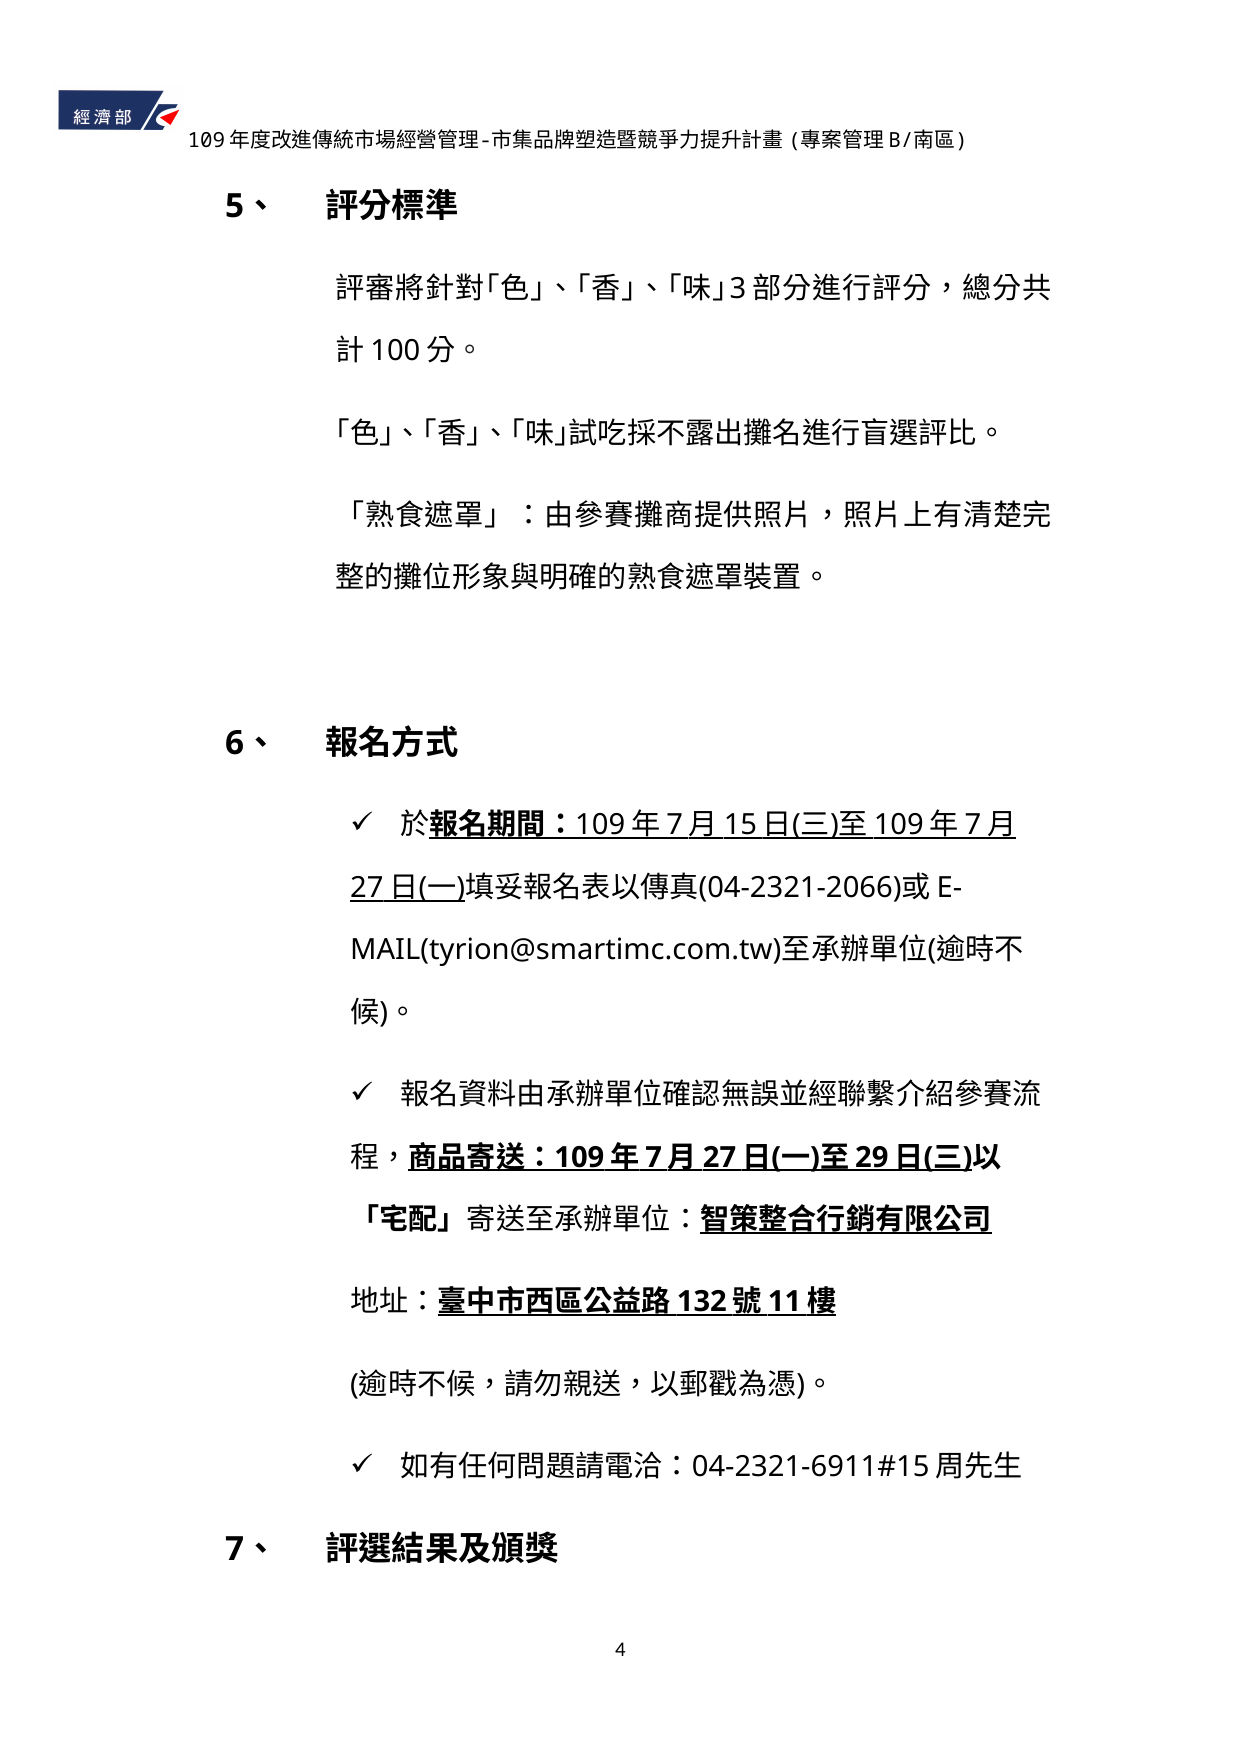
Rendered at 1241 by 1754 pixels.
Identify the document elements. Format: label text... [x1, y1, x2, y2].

text 「熟食遮罩」：由參賽攤商提供照片，照片上有清楚完整的攤位形象與明確的熟食遮罩裝置。 [335, 471, 1053, 596]
list 如有任何問題請電洽：04-2321-6911#15周先生 [350, 1422, 1053, 1484]
list 評分標準 [225, 162, 1053, 224]
text 地址：臺中市西區公益路132號11樓 [350, 1257, 1053, 1320]
list 報名方式 [225, 698, 1053, 761]
text (逾時不候，請勿親送，以郵戳為憑)。 [350, 1340, 1053, 1402]
text 評審將針對｢色｣、｢香｣、｢味｣3部分進行評分，總分共計100分。 [335, 244, 1053, 369]
list 報名資料由承辦單位確認無誤並經聯繫介紹參賽流程，商品寄送：109年7月27日(一)至29日(三)以「宅配」寄送至承辦單位：智策整合行銷有限公司 [350, 1050, 1053, 1238]
text ｢色｣、｢香｣、｢味｣試吃採不露出攤名進行盲選評比。 [335, 389, 1053, 451]
list 評選結果及頒獎 [225, 1504, 1053, 1567]
list 於報名期間：109年7月15日(三)至109年7月27日(一)填妥報名表以傳真(04-2321-2066)或E-MAIL(tyrion@smartimc.com.tw)至承辦單位(逾時不候)。 [350, 780, 1053, 1030]
